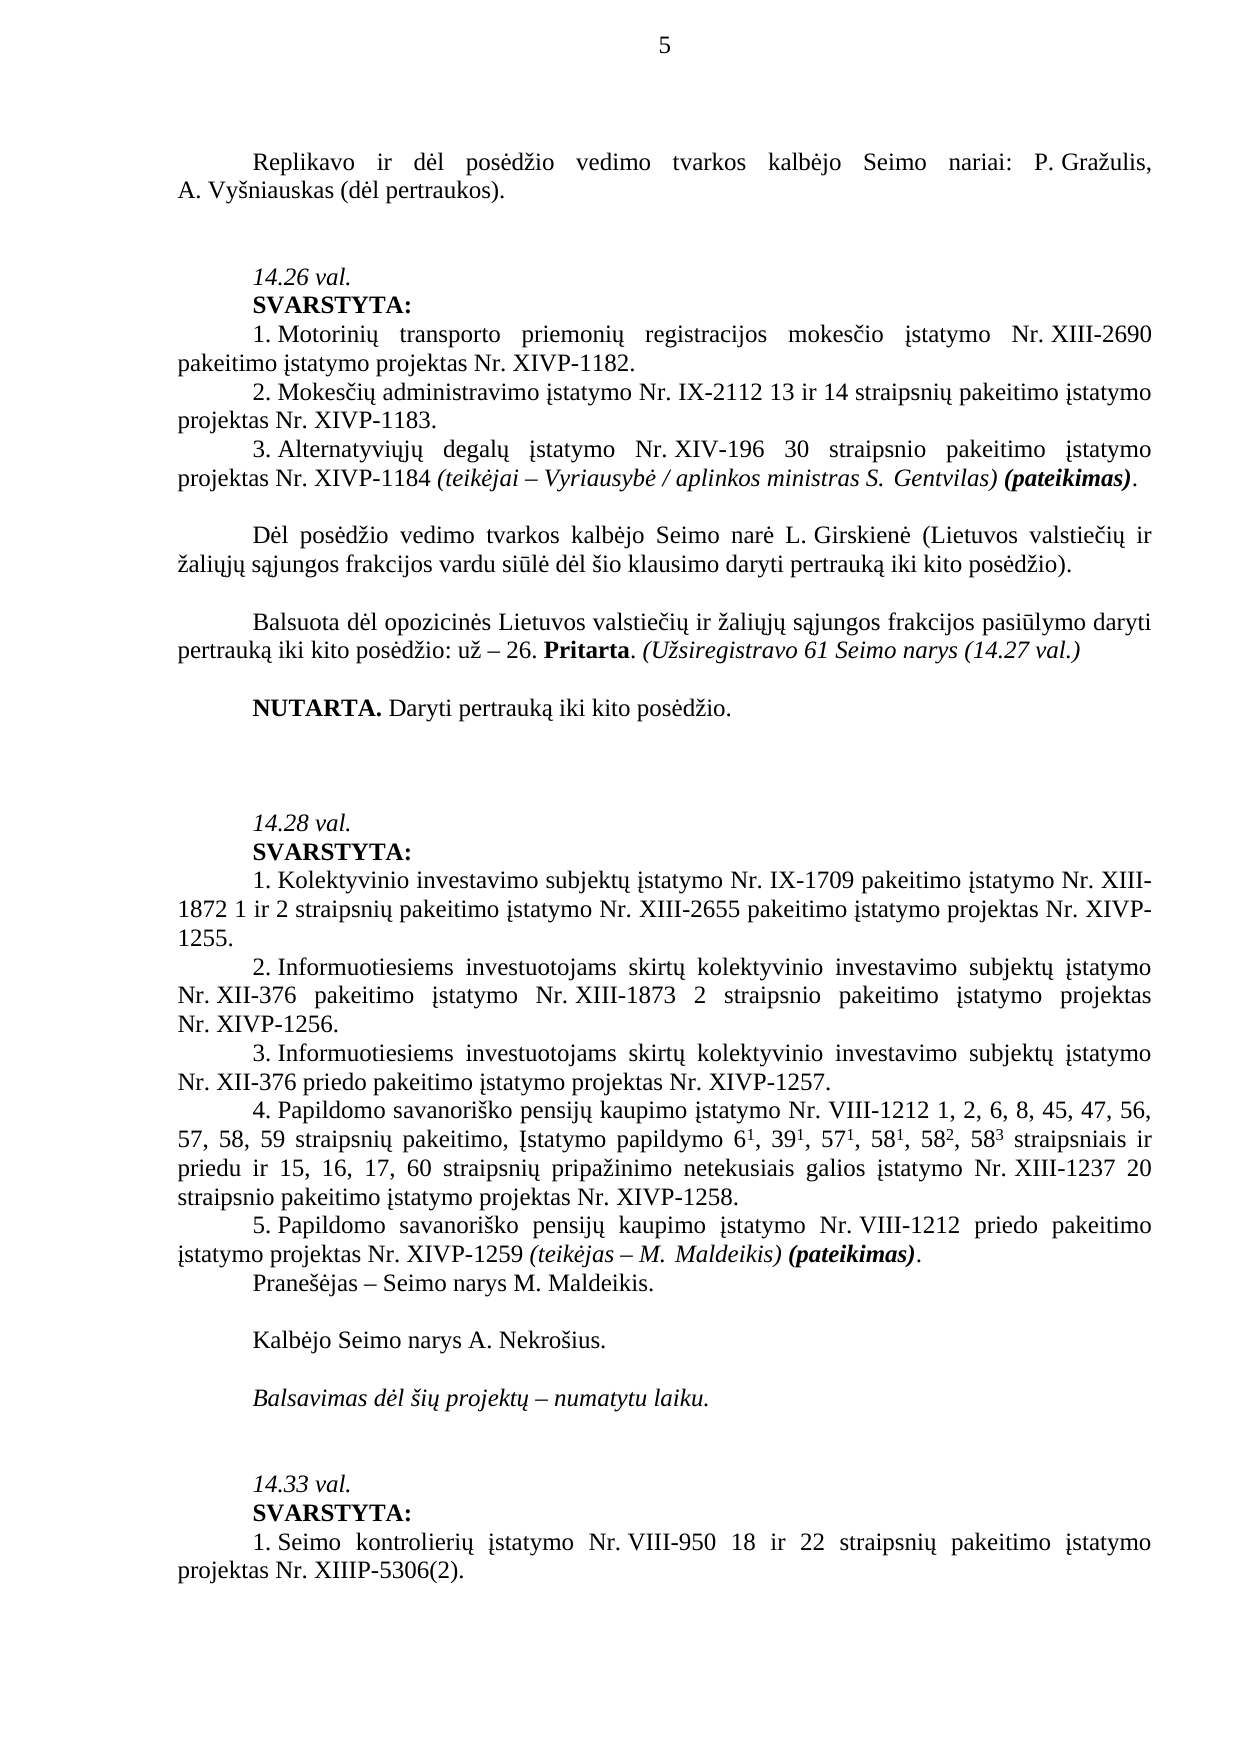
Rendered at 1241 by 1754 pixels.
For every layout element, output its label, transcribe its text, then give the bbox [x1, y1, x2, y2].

text 5. Papildomo savanoriško pensijų kaupimo įstatymo Nr. VIII-1212 priedo pakeitimo įstatymo projektas Nr. XIVP-1259 (teikėjas – M. Maldeikis) (pateikimas). [177, 1211, 1152, 1268]
text 3. Informuotiesiems investuotojams skirtų kolektyvinio investavimo subjektų įstatymo Nr. XII-376 priedo pakeitimo įstatymo projektas Nr. XIVP-1257. [177, 1038, 1152, 1096]
text 14.28 val. [177, 808, 1152, 837]
text SVARSTYTA: [177, 1498, 1152, 1527]
text Replikavo ir dėl posėdžio vedimo tvarkos kalbėjo Seimo nariai: P. Gražulis, A. Vyšniauskas (dėl pertraukos). [177, 147, 1152, 204]
text 3. Alternatyviųjų degalų įstatymo Nr. XIV-196 30 straipsnio pakeitimo įstatymo projektas Nr. XIVP-1184 (teikėjai – Vyriausybė / aplinkos ministras S. Gentvilas) (pateikimas). [177, 434, 1152, 492]
text NUTARTA. Daryti pertrauką iki kito posėdžio. [177, 693, 1152, 722]
text 2. Mokesčių administravimo įstatymo Nr. IX-2112 13 ir 14 straipsnių pakeitimo įstatymo projektas Nr. XIVP-1183. [177, 377, 1152, 434]
text 2. Informuotiesiems investuotojams skirtų kolektyvinio investavimo subjektų įstatymo Nr. XII-376 pakeitimo įstatymo Nr. XIII-1873 2 straipsnio pakeitimo įstatymo projektas Nr. XIVP-1256. [177, 952, 1152, 1038]
text SVARSTYTA: [177, 291, 1152, 319]
text 1. Motorinių transporto priemonių registracijos mokesčio įstatymo Nr. XIII-2690 pakeitimo įstatymo projektas Nr. XIVP-1182. [177, 319, 1152, 377]
text Dėl posėdžio vedimo tvarkos kalbėjo Seimo narė L. Girskienė (Lietuvos valstiečių ir žaliųjų sąjungos frakcijos vardu siūlė dėl šio klausimo daryti pertrauką iki kito posėdžio). [177, 521, 1152, 578]
text Balsuota dėl opozicinės Lietuvos valstiečių ir žaliųjų sąjungos frakcijos pasiūlymo daryti pertrauką iki kito posėdžio: už – 26. Pritarta. (Užsiregistravo 61 Seimo narys (14.27 val.) [177, 607, 1152, 664]
text Balsavimas dėl šių projektų – numatytu laiku. [177, 1383, 1152, 1412]
text 1. Seimo kontrolierių įstatymo Nr. VIII-950 18 ir 22 straipsnių pakeitimo įstatymo projektas Nr. XIIIP-5306(2). [177, 1527, 1152, 1584]
text 4. Papildomo savanoriško pensijų kaupimo įstatymo Nr. VIII-1212 1, 2, 6, 8, 45, 47, 56, 57, 58, 59 straipsnių pakeitimo, Įstatymo papildymo 61, 391, 571, 581, 582, 583 straipsniais ir priedu ir 15, 16, 17, 60 straipsnių pripažinimo netekusiais galios įstatymo Nr. XIII-1237 20 straipsnio pakeitimo įstatymo projektas Nr. XIVP-1258. [177, 1096, 1152, 1211]
text 14.26 val. [177, 262, 1152, 291]
text 1. Kolektyvinio investavimo subjektų įstatymo Nr. IX-1709 pakeitimo įstatymo Nr. XIII-1872 1 ir 2 straipsnių pakeitimo įstatymo Nr. XIII-2655 pakeitimo įstatymo projektas Nr. XIVP-1255. [177, 866, 1152, 952]
text SVARSTYTA: [177, 837, 1152, 866]
text Kalbėjo Seimo narys A. Nekrošius. [177, 1326, 1152, 1354]
text 14.33 val. [177, 1469, 1152, 1498]
text Pranešėjas – Seimo narys M. Maldeikis. [177, 1268, 1152, 1297]
